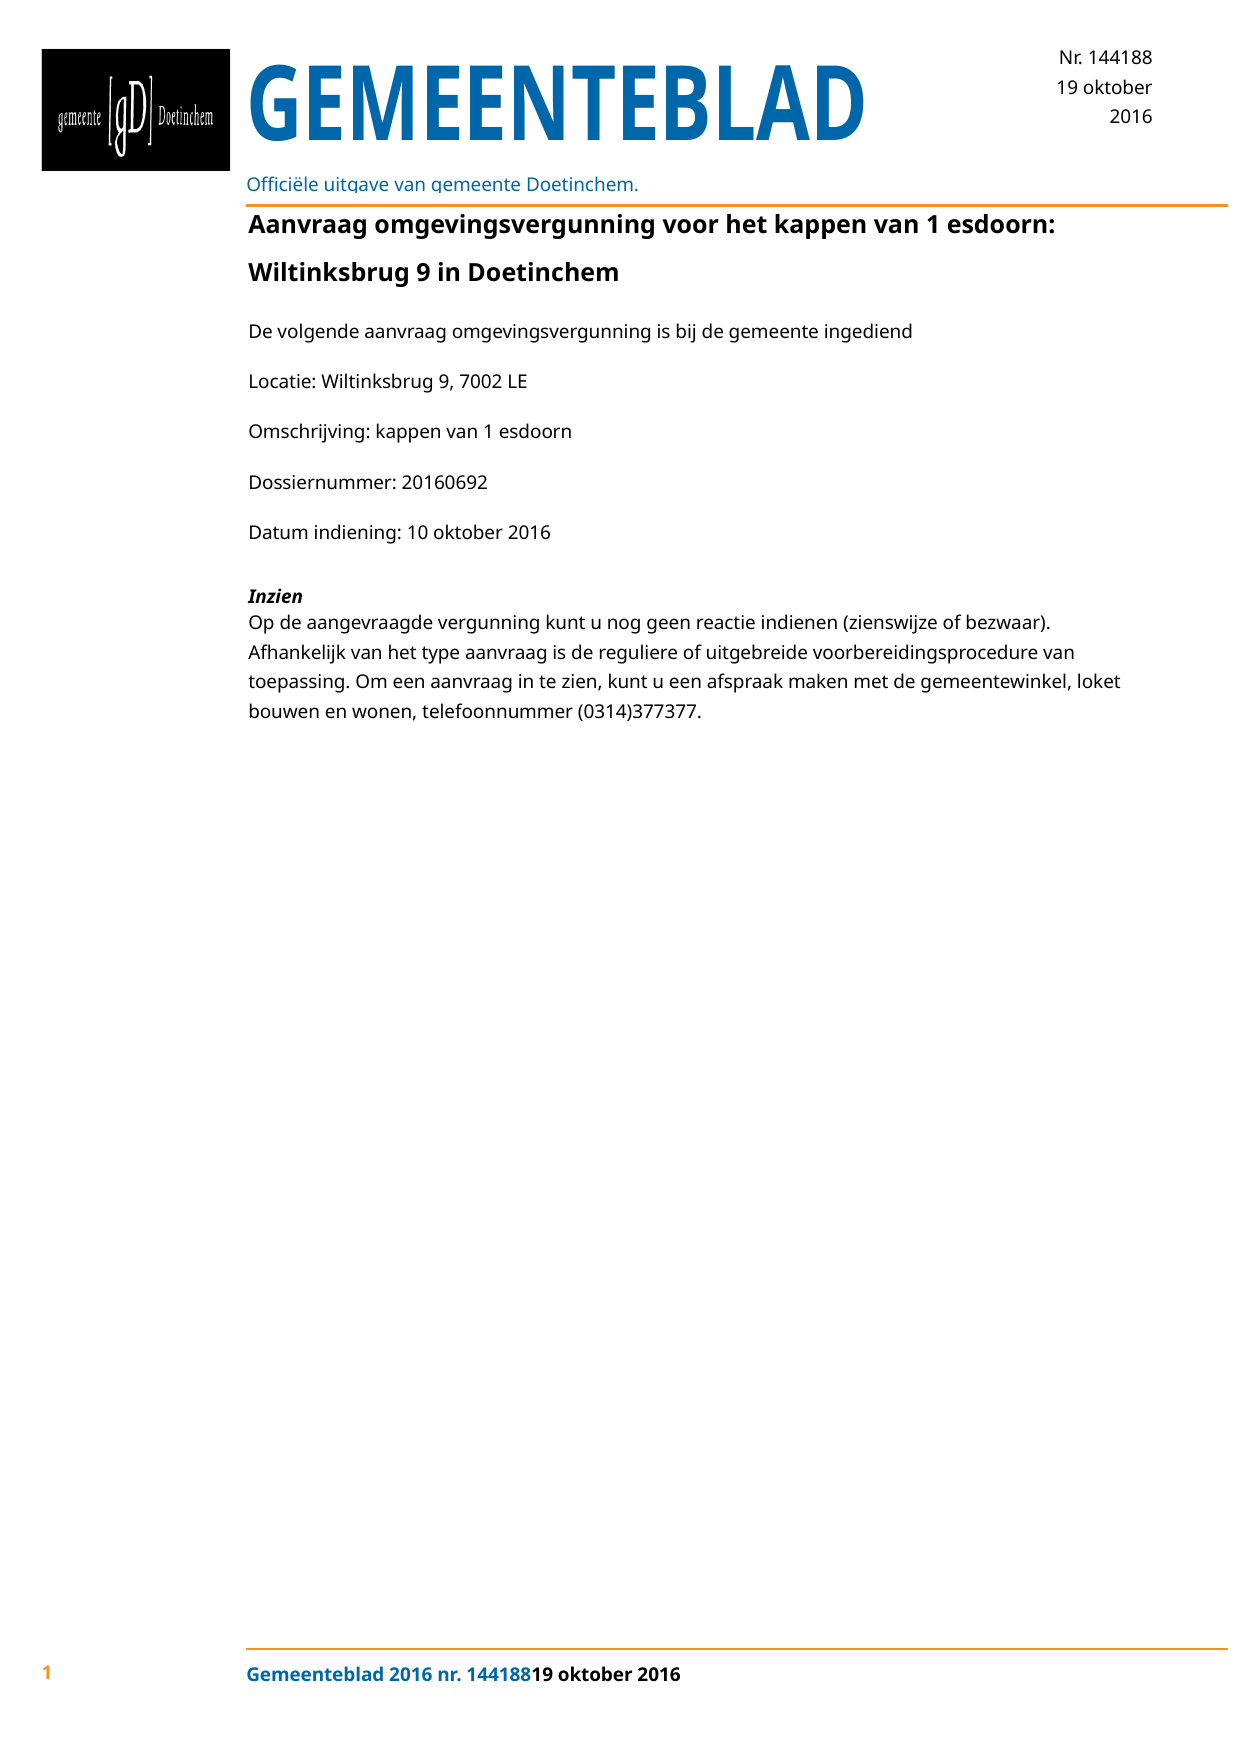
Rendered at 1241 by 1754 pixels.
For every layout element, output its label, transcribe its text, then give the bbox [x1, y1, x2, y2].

text Omschrijving: kappen van 1 esdoorn [248, 419, 1152, 444]
text Locatie: Wiltinksbrug 9, 7002 LE [248, 368, 1152, 394]
text Datum indiening: 10 oktober 2016 [248, 519, 1152, 545]
text De volgende aanvraag omgevingsvergunning is bij de gemeente ingediend [248, 318, 1152, 344]
text Op de aangevraagde vergunning kunt u nog geen reactie indienen (zienswijze of bezwaar). Afhankelijk van het type aanvraag is de reguliere of uitgebreide voorbereidingsprocedure van toepassing. Om een aanvraag in te zien, kunt u een afspraak maken met de gemeentewinkel, loket bouwen en wonen, telefoonnummer (0314)377377. [248, 609, 1152, 724]
text Inzien [248, 583, 1152, 609]
picture [41, 47, 231, 172]
text Dossiernummer: 20160692 [248, 469, 1152, 495]
text Aanvraag omgevingsvergunning voor het kappen van 1 esdoorn: Wiltinksbrug 9 in Doetinchem [248, 207, 1152, 288]
